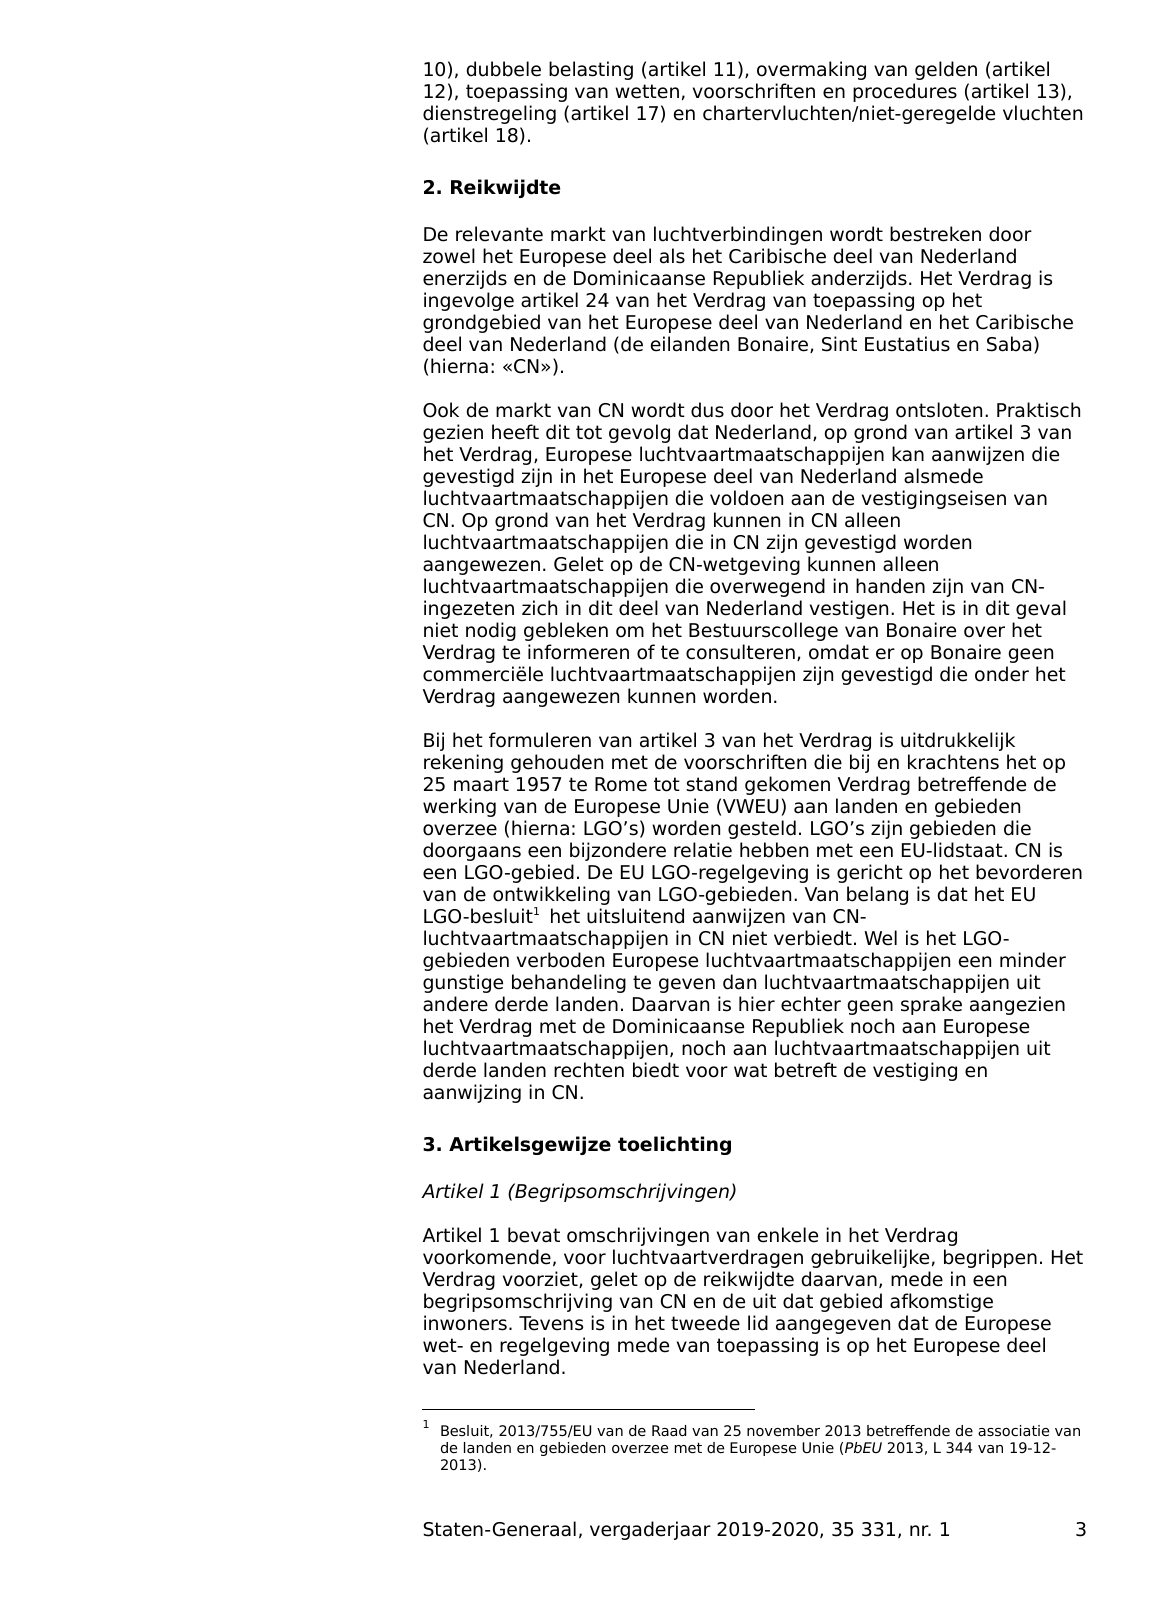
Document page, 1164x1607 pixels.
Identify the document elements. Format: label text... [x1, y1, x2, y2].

text De relevante markt van luchtverbindingen wordt bestreken door zowel het Europese deel als het Caribische deel van Nederland enerzijds en de Dominicaanse Republiek anderzijds. Het Verdrag is ingevolge artikel 24 van het Verdrag van toepassing op het grondgebied van het Europese deel van Nederland en het Caribische deel van Nederland (de eilanden Bonaire, Sint Eustatius en Saba) (hierna: «CN»). [422, 224, 1087, 378]
subtitle 3. Artikelsgewijze toelichting [422, 1133, 1087, 1156]
text Besluit, 2013/755/EU van de Raad van 25 november 2013 betreffende de associatie van de landen en gebieden overzee met de Europese Unie (PbEU 2013, L 344 van 19-12-2013). [422, 1418, 1087, 1474]
text Bij het formuleren van artikel 3 van het Verdrag is uitdrukkelijk rekening gehouden met de voorschriften die bij en krachtens het op 25 maart 1957 te Rome tot stand gekomen Verdrag betreffende de werking van de Europese Unie (VWEU) aan landen en gebieden overzee (hierna: LGO’s) worden gesteld. LGO’s zijn gebieden die doorgaans een bijzondere relatie hebben met een EU-lidstaat. CN is een LGO-gebied. De EU LGO-regelgeving is gericht op het bevorderen van de ontwikkeling van LGO-gebieden. Van belang is dat het EU LGO-besluit het uitsluitend aanwijzen van CN-luchtvaartmaatschappijen in CN niet verbiedt. Wel is het LGO-gebieden verboden Europese luchtvaartmaatschappijen een minder gunstige behandeling te geven dan luchtvaartmaatschappijen uit andere derde landen. Daarvan is hier echter geen sprake aangezien het Verdrag met de Dominicaanse Republiek noch aan Europese luchtvaartmaatschappijen, noch aan luchtvaartmaatschappijen uit derde landen rechten biedt voor wat betreft de vestiging en aanwijzing in CN. [422, 730, 1087, 1103]
subtitle 2. Reikwijdte [422, 177, 1087, 199]
text Artikel 1 bevat omschrijvingen van enkele in het Verdrag voorkomende, voor luchtvaartverdragen gebruikelijke, begrippen. Het Verdrag voorziet, gelet op de reikwijdte daarvan, mede in een begripsomschrijving van CN en de uit dat gebied afkomstige inwoners. Tevens is in het tweede lid aangegeven dat de Europese wet- en regelgeving mede van toepassing is op het Europese deel van Nederland. [422, 1225, 1087, 1378]
text Ook de markt van CN wordt dus door het Verdrag ontsloten. Praktisch gezien heeft dit tot gevolg dat Nederland, op grond van artikel 3 van het Verdrag, Europese luchtvaartmaatschappijen kan aanwijzen die gevestigd zijn in het Europese deel van Nederland alsmede luchtvaartmaatschappijen die voldoen aan de vestigingseisen van CN. Op grond van het Verdrag kunnen in CN alleen luchtvaartmaatschappijen die in CN zijn gevestigd worden aangewezen. Gelet op de CN-wetgeving kunnen alleen luchtvaartmaatschappijen die overwegend in handen zijn van CN-ingezeten zich in dit deel van Nederland vestigen. Het is in dit geval niet nodig gebleken om het Bestuurscollege van Bonaire over het Verdrag te informeren of te consulteren, omdat er op Bonaire geen commerciële luchtvaartmaatschappijen zijn gevestigd die onder het Verdrag aangewezen kunnen worden. [422, 400, 1087, 708]
subtitle Artikel 1 (Begripsomschrijvingen) [422, 1181, 1087, 1202]
text 10), dubbele belasting (artikel 11), overmaking van gelden (artikel 12), toepassing van wetten, voorschriften en procedures (artikel 13), dienstregeling (artikel 17) en chartervluchten/niet-geregelde vluchten (artikel 18). [422, 59, 1087, 147]
